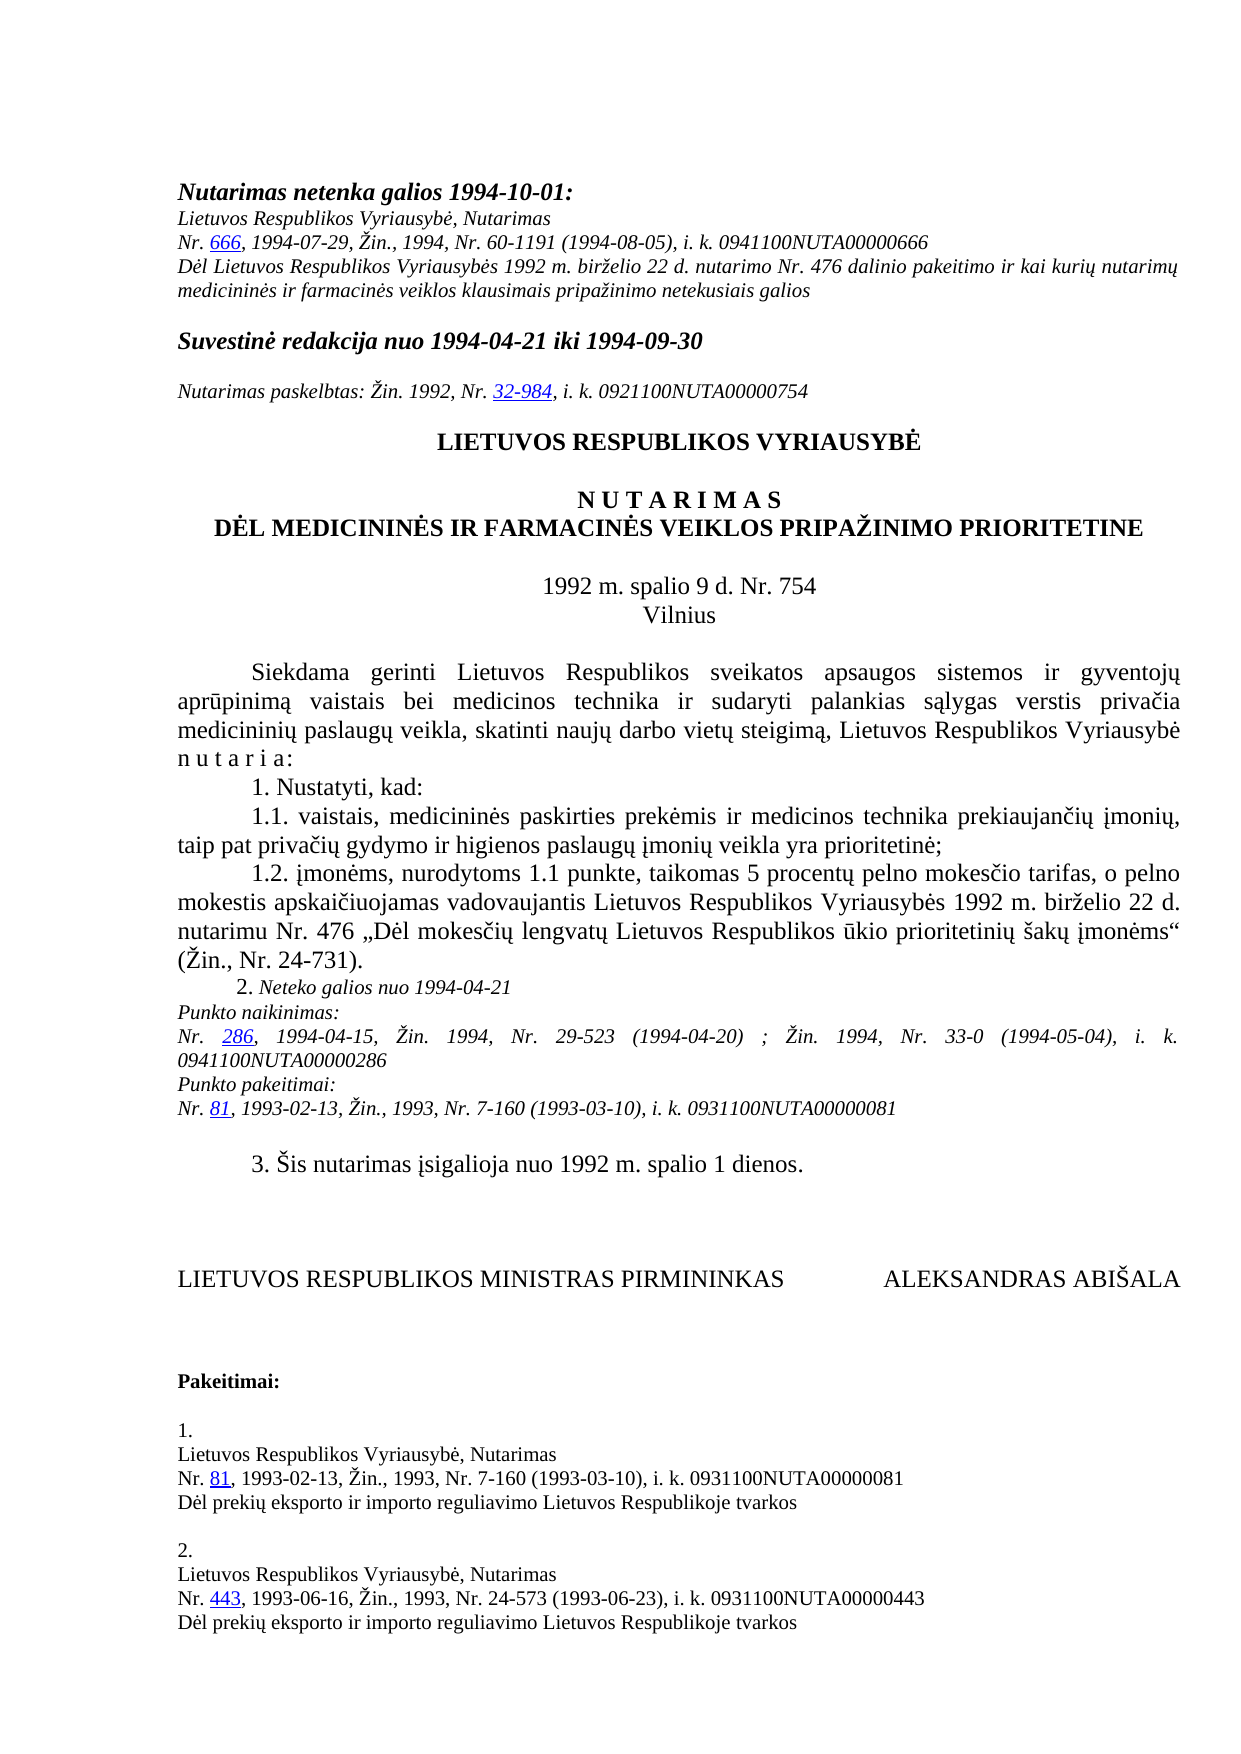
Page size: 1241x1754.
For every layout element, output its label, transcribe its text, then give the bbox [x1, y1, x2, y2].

text Punkto pakeitimai: [177, 1072, 1181, 1096]
text Dėl prekių eksporto ir importo reguliavimo Lietuvos Respublikoje tvarkos [177, 1610, 1181, 1634]
text Nr. 666, 1994-07-29, Žin., 1994, Nr. 60-1191 (1994-08-05), i. k. 0941100NUTA00000666 [177, 230, 1181, 254]
text LIETUVOS RESPUBLIKOS MINISTRAS PIRMININKAS ALEKSANDRAS ABIŠALA [177, 1264, 1181, 1293]
text Nr. 286, 1994-04-15, Žin. 1994, Nr. 29-523 (1994-04-20) ; Žin. 1994, Nr. 33-0 (1994-05-04), i. k. 0941100NUTA00000286 [177, 1024, 1181, 1072]
text Nr. 81, 1993-02-13, Žin., 1993, Nr. 7-160 (1993-03-10), i. k. 0931100NUTA00000081 [177, 1466, 1181, 1490]
text 1.2. įmonėms, nurodytoms 1.1 punkte, taikomas 5 procentų pelno mokesčio tarifas, o pelno mokestis apskaičiuojamas vadovaujantis Lietuvos Respublikos Vyriausybės 1992 m. birželio 22 d. nutarimu Nr. 476 „Dėl mokesčių lengvatų Lietuvos Respublikos ūkio prioritetinių šakų įmonėms“ (Žin., Nr. 24-731). [177, 858, 1181, 973]
text 1992 m. spalio 9 d. Nr. 754 [177, 571, 1181, 600]
text 1.1. vaistais, medicininės paskirties prekėmis ir medicinos technika prekiaujančių įmonių, taip pat privačių gydymo ir higienos paslaugų įmonių veikla yra prioritetinė; [177, 801, 1181, 858]
text Nr. 443, 1993-06-16, Žin., 1993, Nr. 24-573 (1993-06-23), i. k. 0931100NUTA00000443 [177, 1586, 1181, 1610]
text N U T A R I M A S [177, 485, 1181, 513]
text Dėl Lietuvos Respublikos Vyriausybės 1992 m. birželio 22 d. nutarimo Nr. 476 dalinio pakeitimo ir kai kurių nutarimų medicininės ir farmacinės veiklos klausimais pripažinimo netekusiais galios [177, 254, 1181, 302]
text Pakeitimai: [177, 1369, 1181, 1393]
text Lietuvos Respublikos Vyriausybė, Nutarimas [177, 206, 1181, 230]
text Lietuvos Respublikos Vyriausybė, Nutarimas [177, 1442, 1181, 1466]
text Dėl prekių eksporto ir importo reguliavimo Lietuvos Respublikoje tvarkos [177, 1490, 1181, 1514]
text 1. Nustatyti, kad: [177, 772, 1181, 801]
text 2. [177, 1538, 1181, 1562]
text DĖL MEDICININĖS IR FARMACINĖS VEIKLOS PRIPAŽINIMO PRIORITETINE [177, 513, 1181, 542]
text 2. Neteko galios nuo 1994-04-21 [177, 973, 1181, 1000]
text Nutarimas paskelbtas: Žin. 1992, Nr. 32-984, i. k. 0921100NUTA00000754 [177, 379, 1181, 403]
text LIETUVOS RESPUBLIKOS VYRIAUSYBĖ [177, 427, 1181, 456]
text Siekdama gerinti Lietuvos Respublikos sveikatos apsaugos sistemos ir gyventojų aprūpinimą vaistais bei medicinos technika ir sudaryti palankias sąlygas verstis privačia medicininių paslaugų veikla, skatinti naujų darbo vietų steigimą, Lietuvos Respublikos Vyriausybė nutaria: [177, 657, 1181, 772]
text Nutarimas netenka galios 1994-10-01: [177, 177, 1181, 206]
text Lietuvos Respublikos Vyriausybė, Nutarimas [177, 1562, 1181, 1586]
text Nr. 81, 1993-02-13, Žin., 1993, Nr. 7-160 (1993-03-10), i. k. 0931100NUTA00000081 [177, 1096, 1181, 1120]
text 1. [177, 1418, 1181, 1442]
text Suvestinė redakcija nuo 1994-04-21 iki 1994-09-30 [177, 326, 1181, 355]
text Vilnius [177, 600, 1181, 628]
text Punkto naikinimas: [177, 1000, 1181, 1024]
text 3. Šis nutarimas įsigalioja nuo 1992 m. spalio 1 dienos. [177, 1149, 1181, 1178]
